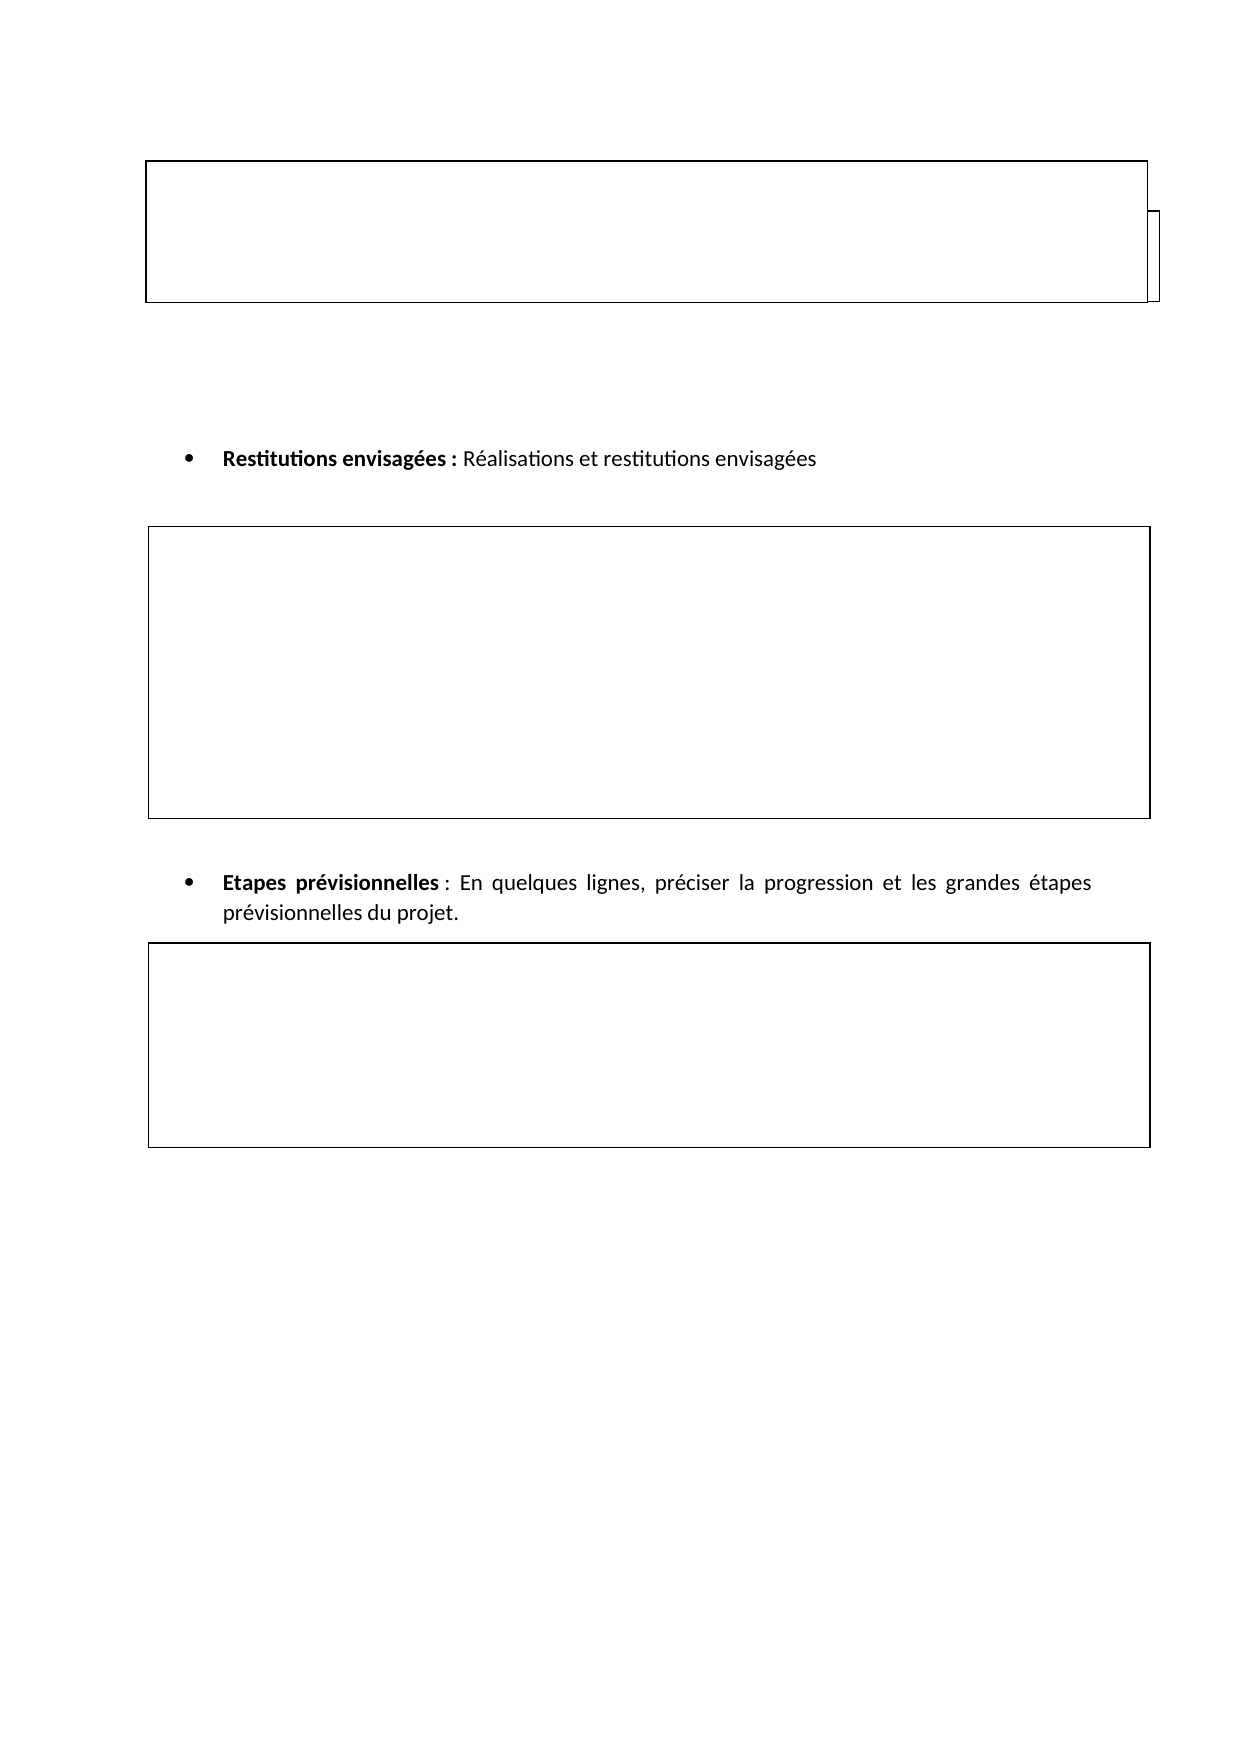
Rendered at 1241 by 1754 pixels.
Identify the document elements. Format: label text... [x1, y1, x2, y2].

list Etapes prévisionnelles : En quelques lignes, préciser la progression et les grandes étapes prévisionnelles du projet. [185, 868, 1093, 926]
list Restitutions envisagées : Réalisations et restitutions envisagées [185, 444, 1093, 473]
